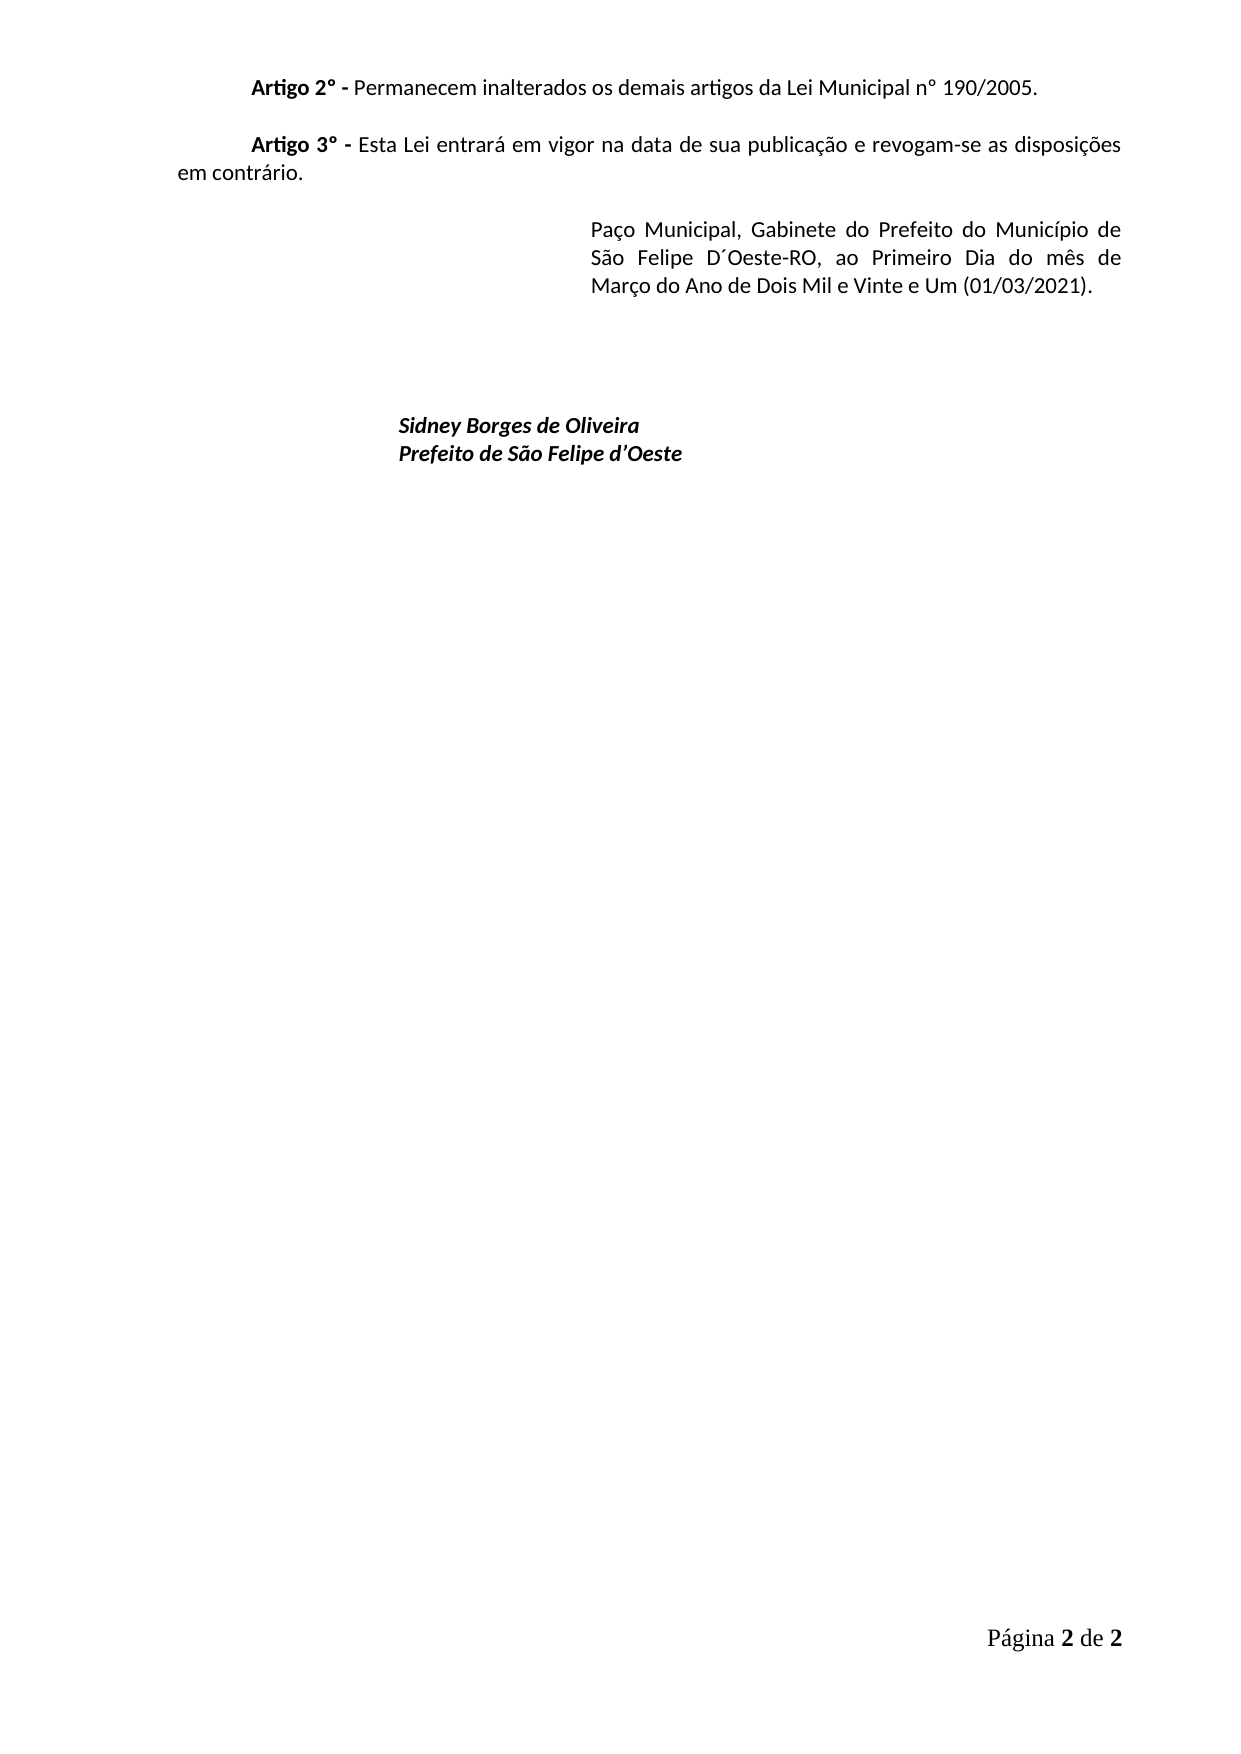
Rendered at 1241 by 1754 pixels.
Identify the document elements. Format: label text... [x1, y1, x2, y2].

text Artigo 3º - Esta Lei entrará em vigor na data de sua publicação e revogam-se as disposições em contrário. [177, 130, 1122, 186]
text Prefeito de São Felipe d’Oeste [177, 439, 1122, 467]
text Paço Municipal, Gabinete do Prefeito do Município de São Felipe D´Oeste-RO, ao Primeiro Dia do mês de Março do Ano de Dois Mil e Vinte e Um (01/03/2021). [591, 215, 1122, 299]
text Sidney Borges de Oliveira [177, 411, 1122, 439]
text Artigo 2º - Permanecem inalterados os demais artigos da Lei Municipal nº 190/2005. [177, 73, 1122, 101]
